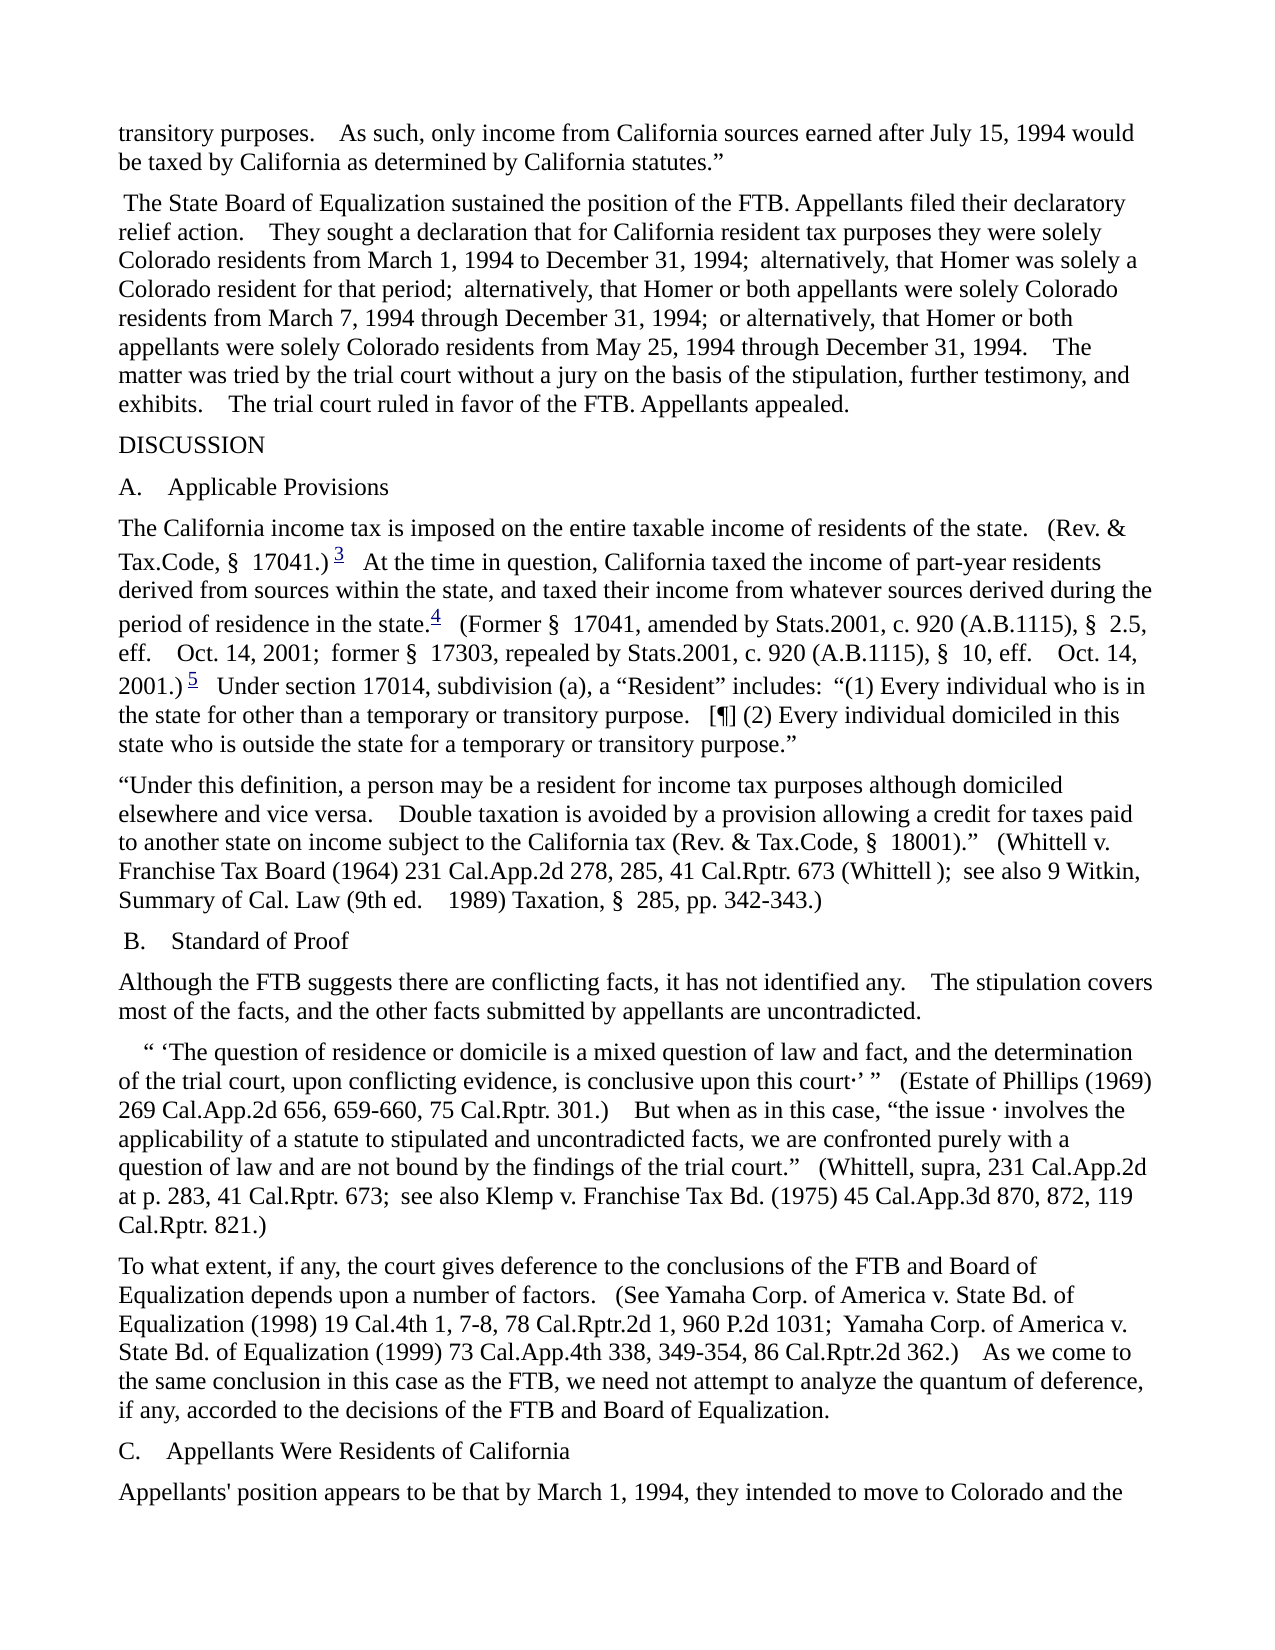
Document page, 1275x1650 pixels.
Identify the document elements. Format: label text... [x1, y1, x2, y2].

text The State Board of Equalization sustained the position of the FTB. Appellants filed their declaratory relief action. They sought a declaration that for California resident tax purposes they were solely Colorado residents from March 1, 1994 to December 31, 1994; alternatively, that Homer was solely a Colorado resident for that period; alternatively, that Homer or both appellants were solely Colorado residents from March 7, 1994 through December 31, 1994; or alternatively, that Homer or both appellants were solely Colorado residents from May 25, 1994 through December 31, 1994. The matter was tried by the trial court without a jury on the basis of the stipulation, further testimony, and exhibits. The trial court ruled in favor of the FTB. Appellants appealed. [118, 188, 1157, 418]
text B. Standard of Proof [118, 926, 1157, 955]
text C. Appellants Were Residents of California [118, 1436, 1157, 1465]
text “Under this definition, a person may be a resident for income tax purposes although domiciled elsewhere and vice versa. Double taxation is avoided by a provision allowing a credit for taxes paid to another state on income subject to the California tax (Rev. & Tax.Code, § 18001).” (Whittell v. Franchise Tax Board (1964) 231 Cal.App.2d 278, 285, 41 Cal.Rptr. 673 (Whittell ); see also 9 Witkin, Summary of Cal. Law (9th ed. 1989) Taxation, § 285, pp. 342-343.) [118, 770, 1157, 914]
text “ ‘The question of residence or domicile is a mixed question of law and fact, and the determination of the trial court, upon conflicting evidence, is conclusive upon this court․’ ” (Estate of Phillips (1969) 269 Cal.App.2d 656, 659-660, 75 Cal.Rptr. 301.) But when as in this case, “the issue ․ involves the applicability of a statute to stipulated and uncontradicted facts, we are confronted purely with a question of law and are not bound by the findings of the trial court.” (Whittell, supra, 231 Cal.App.2d at p. 283, 41 Cal.Rptr. 673; see also Klemp v. Franchise Tax Bd. (1975) 45 Cal.App.3d 870, 872, 119 Cal.Rptr. 821.) [118, 1037, 1157, 1239]
text transitory purposes. As such, only income from California sources earned after July 15, 1994 would be taxed by California as determined by California statutes.” [118, 118, 1157, 176]
text A. Applicable Provisions [118, 472, 1157, 501]
text Although the FTB suggests there are conflicting facts, it has not identified any. The stipulation covers most of the facts, and the other facts submitted by appellants are uncontradicted. [118, 967, 1157, 1025]
text The California income tax is imposed on the entire taxable income of residents of the state. (Rev. & Tax.Code, § 17041.) 3 At the time in question, California taxed the income of part-year residents derived from sources within the state, and taxed their income from whatever sources derived during the period of residence in the state.4 (Former § 17041, amended by Stats.2001, c. 920 (A.B.1115), § 2.5, eff. Oct. 14, 2001; former § 17303, repealed by Stats.2001, c. 920 (A.B.1115), § 10, eff. Oct. 14, 2001.) 5 Under section 17014, subdivision (a), a “Resident” includes: “(1) Every individual who is in the state for other than a temporary or transitory purpose. [¶] (2) Every individual domiciled in this state who is outside the state for a temporary or transitory purpose.” [118, 513, 1157, 757]
text Appellants' position appears to be that by March 1, 1994, they intended to move to Colorado and the [118, 1477, 1157, 1506]
text DISCUSSION [118, 431, 1157, 459]
text To what extent, if any, the court gives deference to the conclusions of the FTB and Board of Equalization depends upon a number of factors. (See Yamaha Corp. of America v. State Bd. of Equalization (1998) 19 Cal.4th 1, 7-8, 78 Cal.Rptr.2d 1, 960 P.2d 1031; Yamaha Corp. of America v. State Bd. of Equalization (1999) 73 Cal.App.4th 338, 349-354, 86 Cal.Rptr.2d 362.) As we come to the same conclusion in this case as the FTB, we need not attempt to analyze the quantum of deference, if any, accorded to the decisions of the FTB and Board of Equalization. [118, 1251, 1157, 1424]
